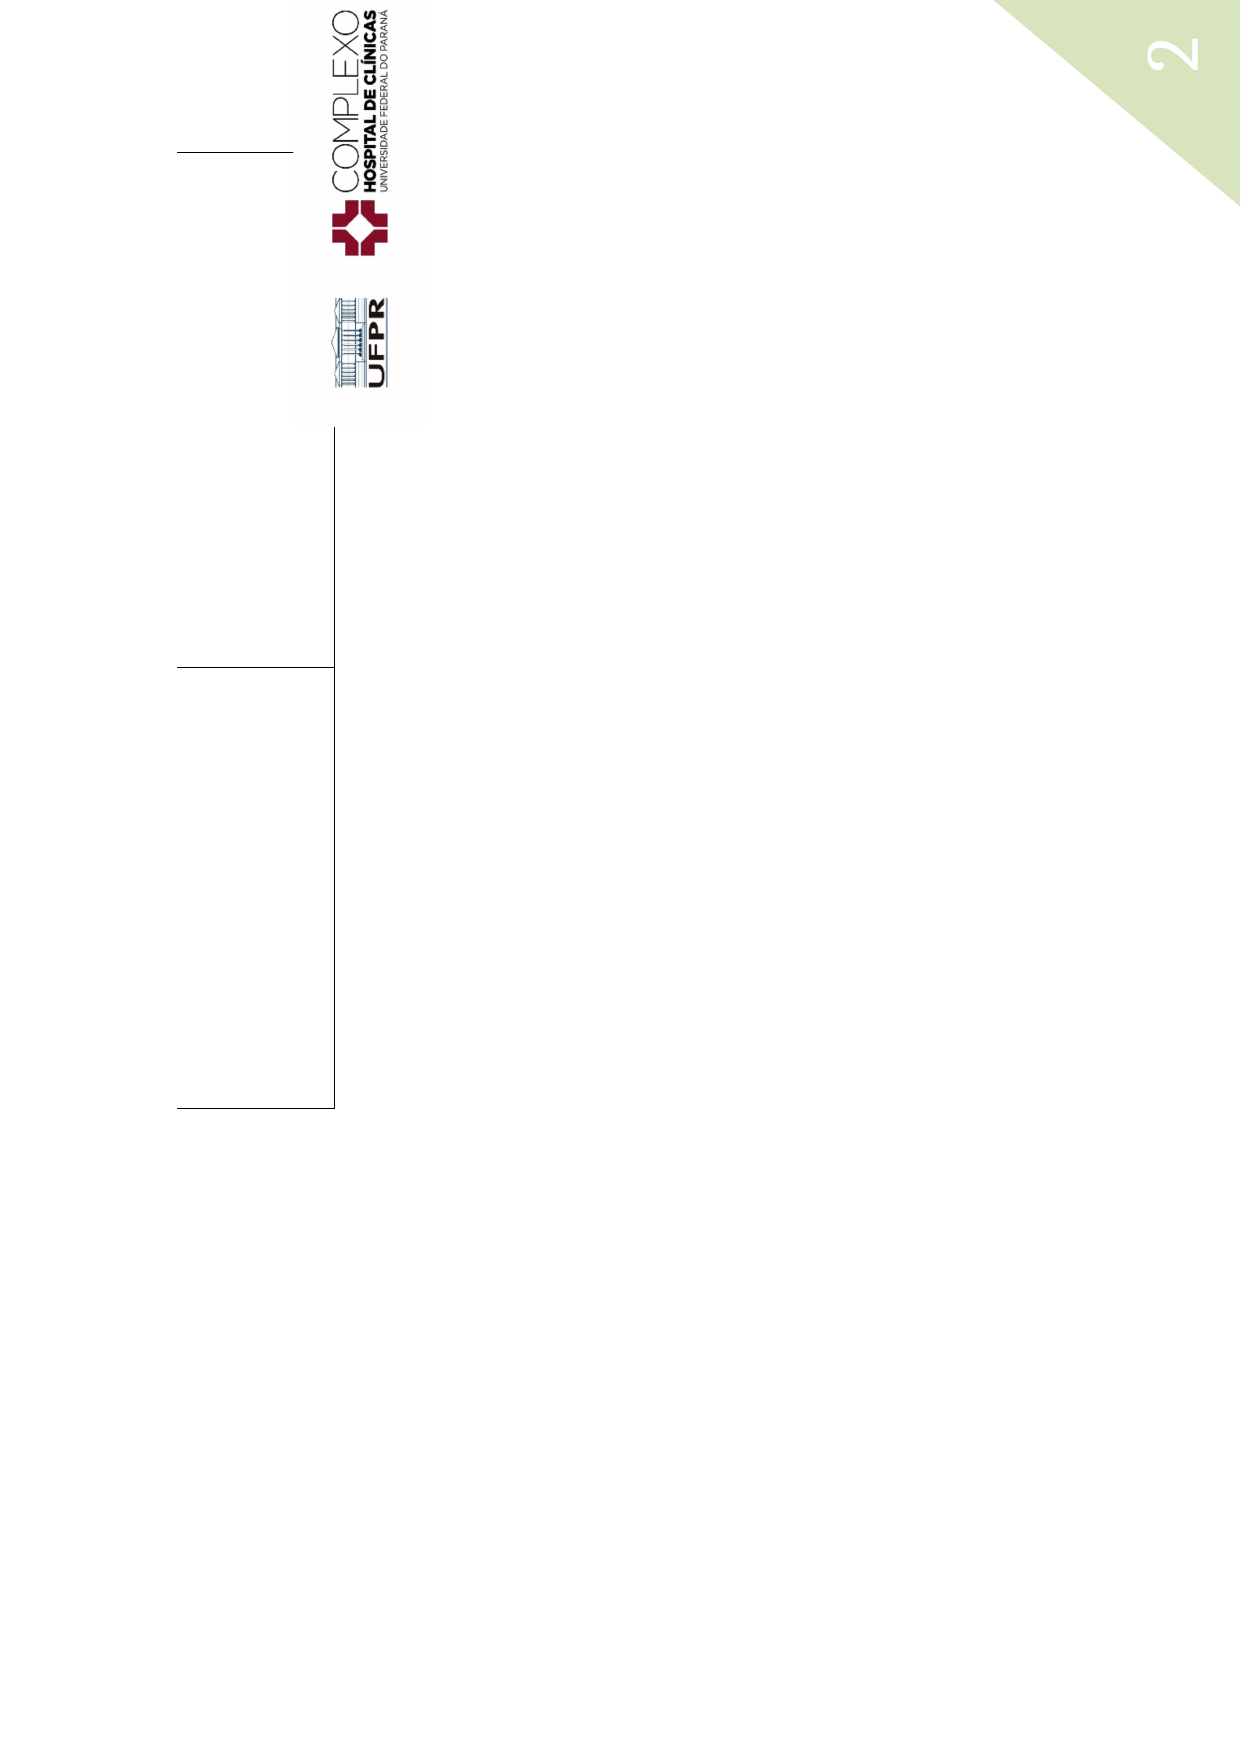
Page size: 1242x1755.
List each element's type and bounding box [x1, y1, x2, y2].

table_cell [177, 153, 334, 667]
table_cell [177, 668, 334, 1108]
